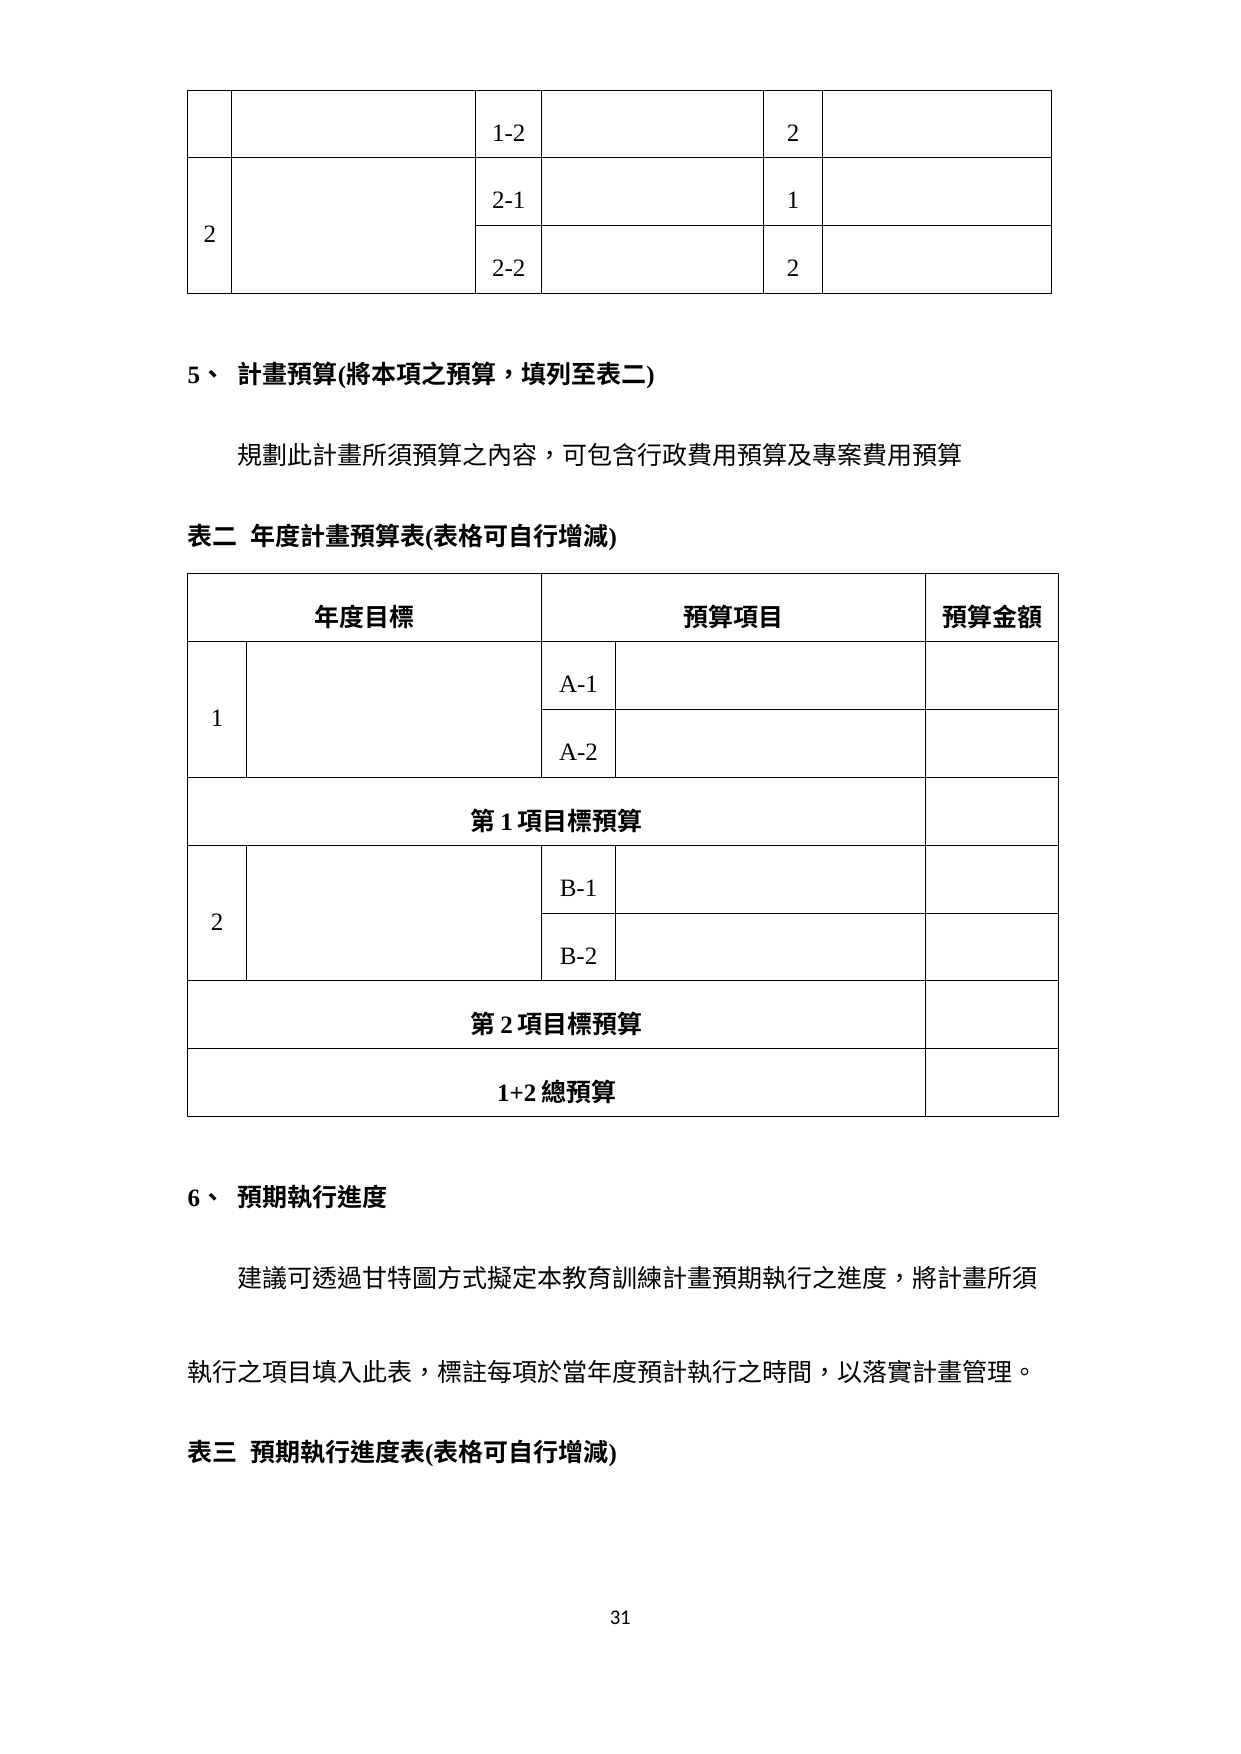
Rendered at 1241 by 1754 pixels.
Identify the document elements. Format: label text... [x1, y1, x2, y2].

table_header 年度目標 [188, 574, 541, 641]
table_cell [616, 914, 925, 980]
table_cell A-2 [542, 710, 615, 777]
table_cell [926, 1049, 1058, 1116]
table_cell 第2項目標預算 [188, 981, 925, 1048]
table_cell [616, 846, 925, 912]
table_cell [616, 642, 925, 709]
table_cell [542, 226, 763, 293]
table_cell 2 [764, 91, 822, 157]
table_cell 2-1 [476, 158, 541, 225]
table_cell 1+2總預算 [188, 1049, 925, 1116]
table_cell [232, 91, 475, 157]
table_cell [823, 158, 1051, 225]
table_cell [188, 91, 231, 157]
table_cell A-1 [542, 642, 615, 709]
text 表二 年度計畫預算表(表格可自行增減) [187, 493, 1053, 555]
table_cell [247, 642, 541, 777]
table_cell [542, 91, 763, 157]
table_cell [542, 158, 763, 225]
table_cell [823, 226, 1051, 293]
table_cell 第1項目標預算 [188, 778, 925, 844]
list 計畫預算(將本項之預算，填列至表二) [187, 331, 1053, 394]
table_cell [926, 710, 1058, 777]
text 建議可透過甘特圖方式擬定本教育訓練計畫預期執行之進度，將計畫所須執行之項目填入此表，標註每項於當年度預計執行之時間，以落實計畫管理。 [187, 1235, 1053, 1391]
table_cell B-2 [542, 914, 615, 980]
table_cell 1-2 [476, 91, 541, 157]
table_cell 2 [188, 158, 231, 293]
table_cell [926, 981, 1058, 1048]
table_cell [616, 710, 925, 777]
table_cell [823, 91, 1051, 157]
table_cell 2-2 [476, 226, 541, 293]
table_cell 1 [764, 158, 822, 225]
table_cell 2 [764, 226, 822, 293]
table_cell [926, 642, 1058, 709]
text 表三 預期執行進度表(表格可自行增減) [187, 1409, 1053, 1472]
list 預期執行進度 [187, 1154, 1053, 1217]
table_cell [247, 846, 541, 980]
table_cell [926, 846, 1058, 912]
table_cell [232, 158, 475, 293]
table_cell 2 [188, 846, 246, 980]
text 規劃此計畫所須預算之內容，可包含行政費用預算及專案費用預算 [187, 412, 1053, 474]
table_header 預算項目 [542, 574, 925, 641]
table_cell [926, 778, 1058, 844]
table_cell [926, 914, 1058, 980]
table_cell B-1 [542, 846, 615, 912]
table_cell 1 [188, 642, 246, 777]
table_header 預算金額 [926, 574, 1058, 641]
